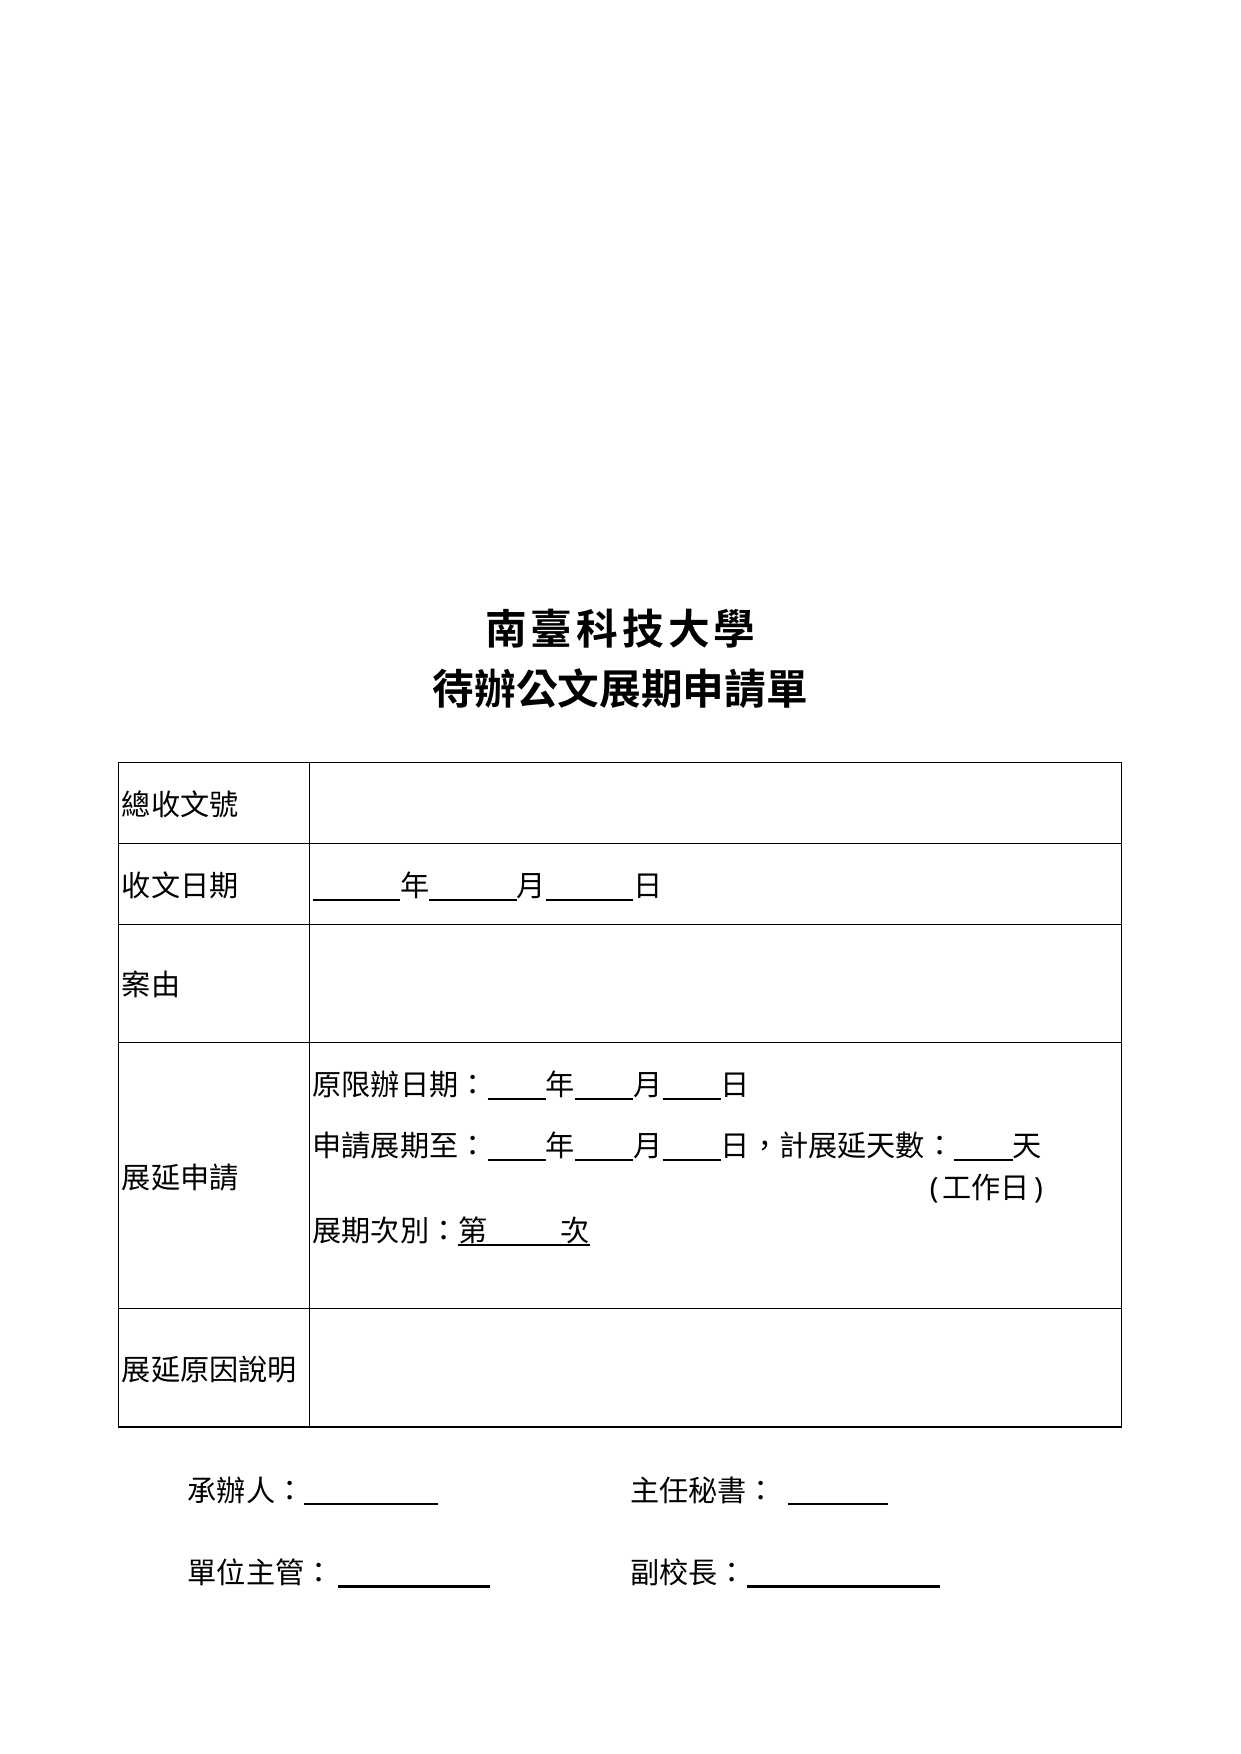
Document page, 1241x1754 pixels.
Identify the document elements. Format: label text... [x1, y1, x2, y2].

table_header [310, 763, 1121, 843]
table_cell [310, 925, 1121, 1042]
text 南臺科技大學 [187, 596, 1053, 656]
text 單位主管： 副校長： [187, 1549, 1053, 1592]
text 承辦人： 主任秘書： [187, 1467, 1053, 1509]
table_cell [310, 1309, 1121, 1426]
table_cell 收文日期 [119, 844, 309, 923]
table_cell 原限辦日期： 年 月 日 申請展期至： 年 月 日，計展延天數： 天 (工作日) 展期次別：第 次 [310, 1043, 1121, 1308]
table_cell 展延申請 [119, 1043, 309, 1308]
table_cell 展延原因說明 [119, 1309, 309, 1426]
table_cell 案由 [119, 925, 309, 1042]
text 待辦公文展期申請單 [187, 656, 1053, 716]
table_cell 年 月 日 [310, 844, 1121, 923]
table_header 總收文號 [119, 763, 309, 843]
